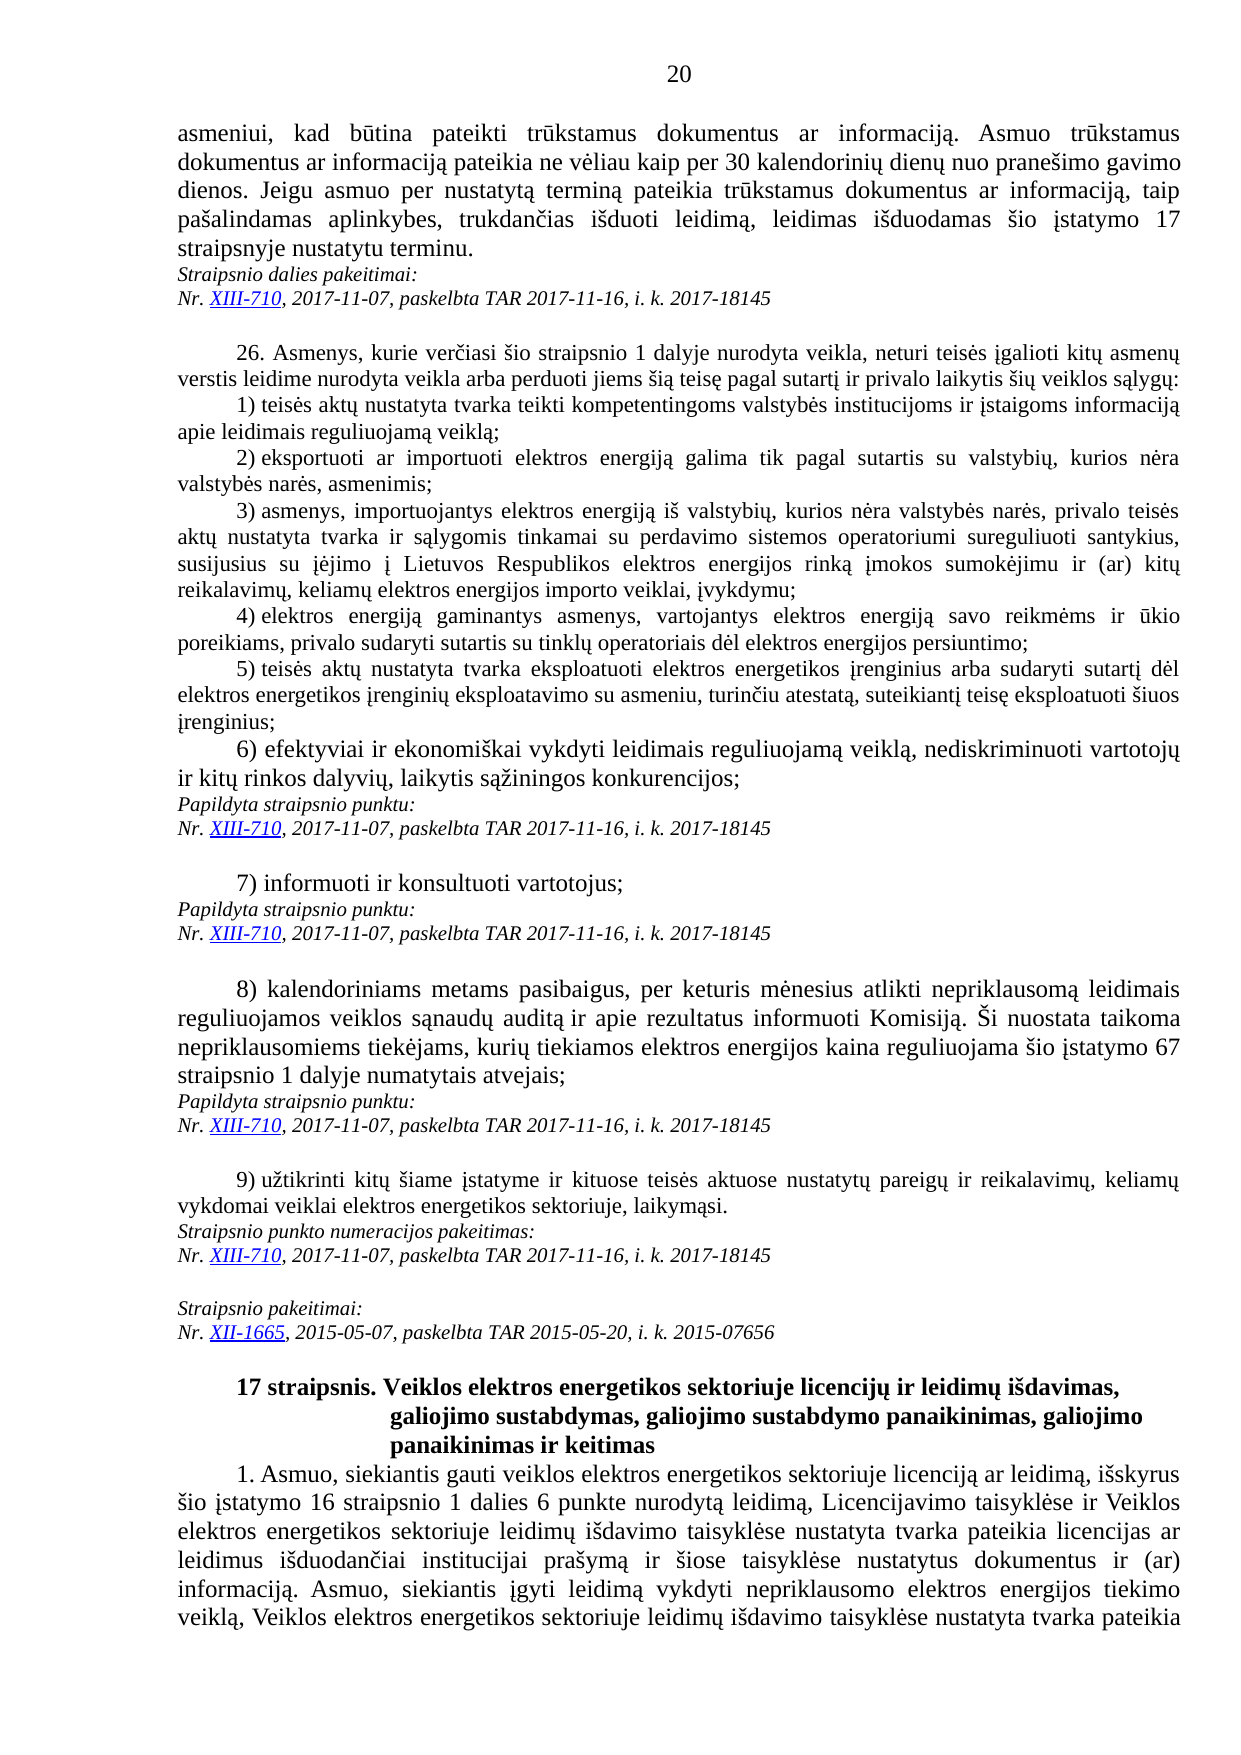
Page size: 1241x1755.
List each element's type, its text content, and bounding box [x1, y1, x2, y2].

text Nr. XIII-710, 2017-11-07, paskelbta TAR 2017-11-16, i. k. 2017-18145 [177, 1243, 1181, 1267]
text 7) informuoti ir konsultuoti vartotojus; [177, 868, 1181, 897]
text 4) elektros energiją gaminantys asmenys, vartojantys elektros energiją savo reikmėms ir ūkio poreikiams, privalo sudaryti sutartis su tinklų operatoriais dėl elektros energijos persiuntimo; [177, 602, 1181, 655]
text Nr. XII-1665, 2015-05-07, paskelbta TAR 2015-05-20, i. k. 2015-07656 [177, 1319, 1181, 1344]
text Papildyta straipsnio punktu: [177, 792, 1181, 816]
text 9) užtikrinti kitų šiame įstatyme ir kituose teisės aktuose nustatytų pareigų ir reikalavimų, keliamų vykdomai veiklai elektros energetikos sektoriuje, laikymąsi. [177, 1166, 1181, 1219]
text 6) efektyviai ir ekonomiškai vykdyti leidimais reguliuojamą veiklą, nediskriminuoti vartotojų ir kitų rinkos dalyvių, laikytis sąžiningos konkurencijos; [177, 734, 1181, 792]
text Nr. XIII-710, 2017-11-07, paskelbta TAR 2017-11-16, i. k. 2017-18145 [177, 921, 1181, 945]
text Nr. XIII-710, 2017-11-07, paskelbta TAR 2017-11-16, i. k. 2017-18145 [177, 286, 1181, 310]
text 26. Asmenys, kurie verčiasi šio straipsnio 1 dalyje nurodyta veikla, neturi teisės įgalioti kitų asmenų verstis leidime nurodyta veikla arba perduoti jiems šią teisę pagal sutartį ir privalo laikytis šių veiklos sąlygų: [177, 339, 1181, 391]
text 5) teisės aktų nustatyta tvarka eksploatuoti elektros energetikos įrenginius arba sudaryti sutartį dėl elektros energetikos įrenginių eksploatavimo su asmeniu, turinčiu atestatą, suteikiantį teisę eksploatuoti šiuos įrenginius; [177, 655, 1181, 734]
text 1. Asmuo, siekiantis gauti veiklos elektros energetikos sektoriuje licenciją ar leidimą, išskyrus šio įstatymo 16 straipsnio 1 dalies 6 punkte nurodytą leidimą, Licencijavimo taisyklėse ir Veiklos elektros energetikos sektoriuje leidimų išdavimo taisyklėse nustatyta tvarka pateikia licencijas ar leidimus išduodančiai institucijai prašymą ir šiose taisyklėse nustatytus dokumentus ir (ar) informaciją. Asmuo, siekiantis įgyti leidimą vykdyti nepriklausomo elektros energijos tiekimo veiklą, Veiklos elektros energetikos sektoriuje leidimų išdavimo taisyklėse nustatyta tvarka pateikia [177, 1459, 1181, 1631]
text Straipsnio pakeitimai: [177, 1296, 1181, 1319]
text 1) teisės aktų nustatyta tvarka teikti kompetentingoms valstybės institucijoms ir įstaigoms informaciją apie leidimais reguliuojamą veiklą; [177, 391, 1181, 444]
text 2) eksportuoti ar importuoti elektros energiją galima tik pagal sutartis su valstybių, kurios nėra valstybės narės, asmenimis; [177, 444, 1181, 497]
text Nr. XIII-710, 2017-11-07, paskelbta TAR 2017-11-16, i. k. 2017-18145 [177, 816, 1181, 840]
text Straipsnio dalies pakeitimai: [177, 262, 1181, 286]
text Papildyta straipsnio punktu: [177, 897, 1181, 921]
text 3) asmenys, importuojantys elektros energiją iš valstybių, kurios nėra valstybės narės, privalo teisės aktų nustatyta tvarka ir sąlygomis tinkamai su perdavimo sistemos operatoriumi sureguliuoti santykius, susijusius su įėjimo į Lietuvos Respublikos elektros energijos rinką įmokos sumokėjimu ir (ar) kitų reikalavimų, keliamų elektros energijos importo veiklai, įvykdymu; [177, 497, 1181, 602]
text 8) kalendoriniams metams pasibaigus, per keturis mėnesius atlikti nepriklausomą leidimais reguliuojamos veiklos sąnaudų auditą ir apie rezultatus informuoti Komisiją. Ši nuostata taikoma nepriklausomiems tiekėjams, kurių tiekiamos elektros energijos kaina reguliuojama šio įstatymo 67 straipsnio 1 dalyje numatytais atvejais; [177, 974, 1181, 1089]
text 17 straipsnis. Veiklos elektros energetikos sektoriuje licencijų ir leidimų išdavimas, galiojimo sustabdymas, galiojimo sustabdymo panaikinimas, galiojimo panaikinimas ir keitimas [236, 1372, 1181, 1459]
text Papildyta straipsnio punktu: [177, 1089, 1181, 1113]
text asmeniui, kad būtina pateikti trūkstamus dokumentus ar informaciją. Asmuo trūkstamus dokumentus ar informaciją pateikia ne vėliau kaip per 30 kalendorinių dienų nuo pranešimo gavimo dienos. Jeigu asmuo per nustatytą terminą pateikia trūkstamus dokumentus ar informaciją, taip pašalindamas aplinkybes, trukdančias išduoti leidimą, leidimas išduodamas šio įstatymo 17 straipsnyje nustatytu terminu. [177, 118, 1181, 262]
text Nr. XIII-710, 2017-11-07, paskelbta TAR 2017-11-16, i. k. 2017-18145 [177, 1113, 1181, 1137]
text Straipsnio punkto numeracijos pakeitimas: [177, 1219, 1181, 1243]
